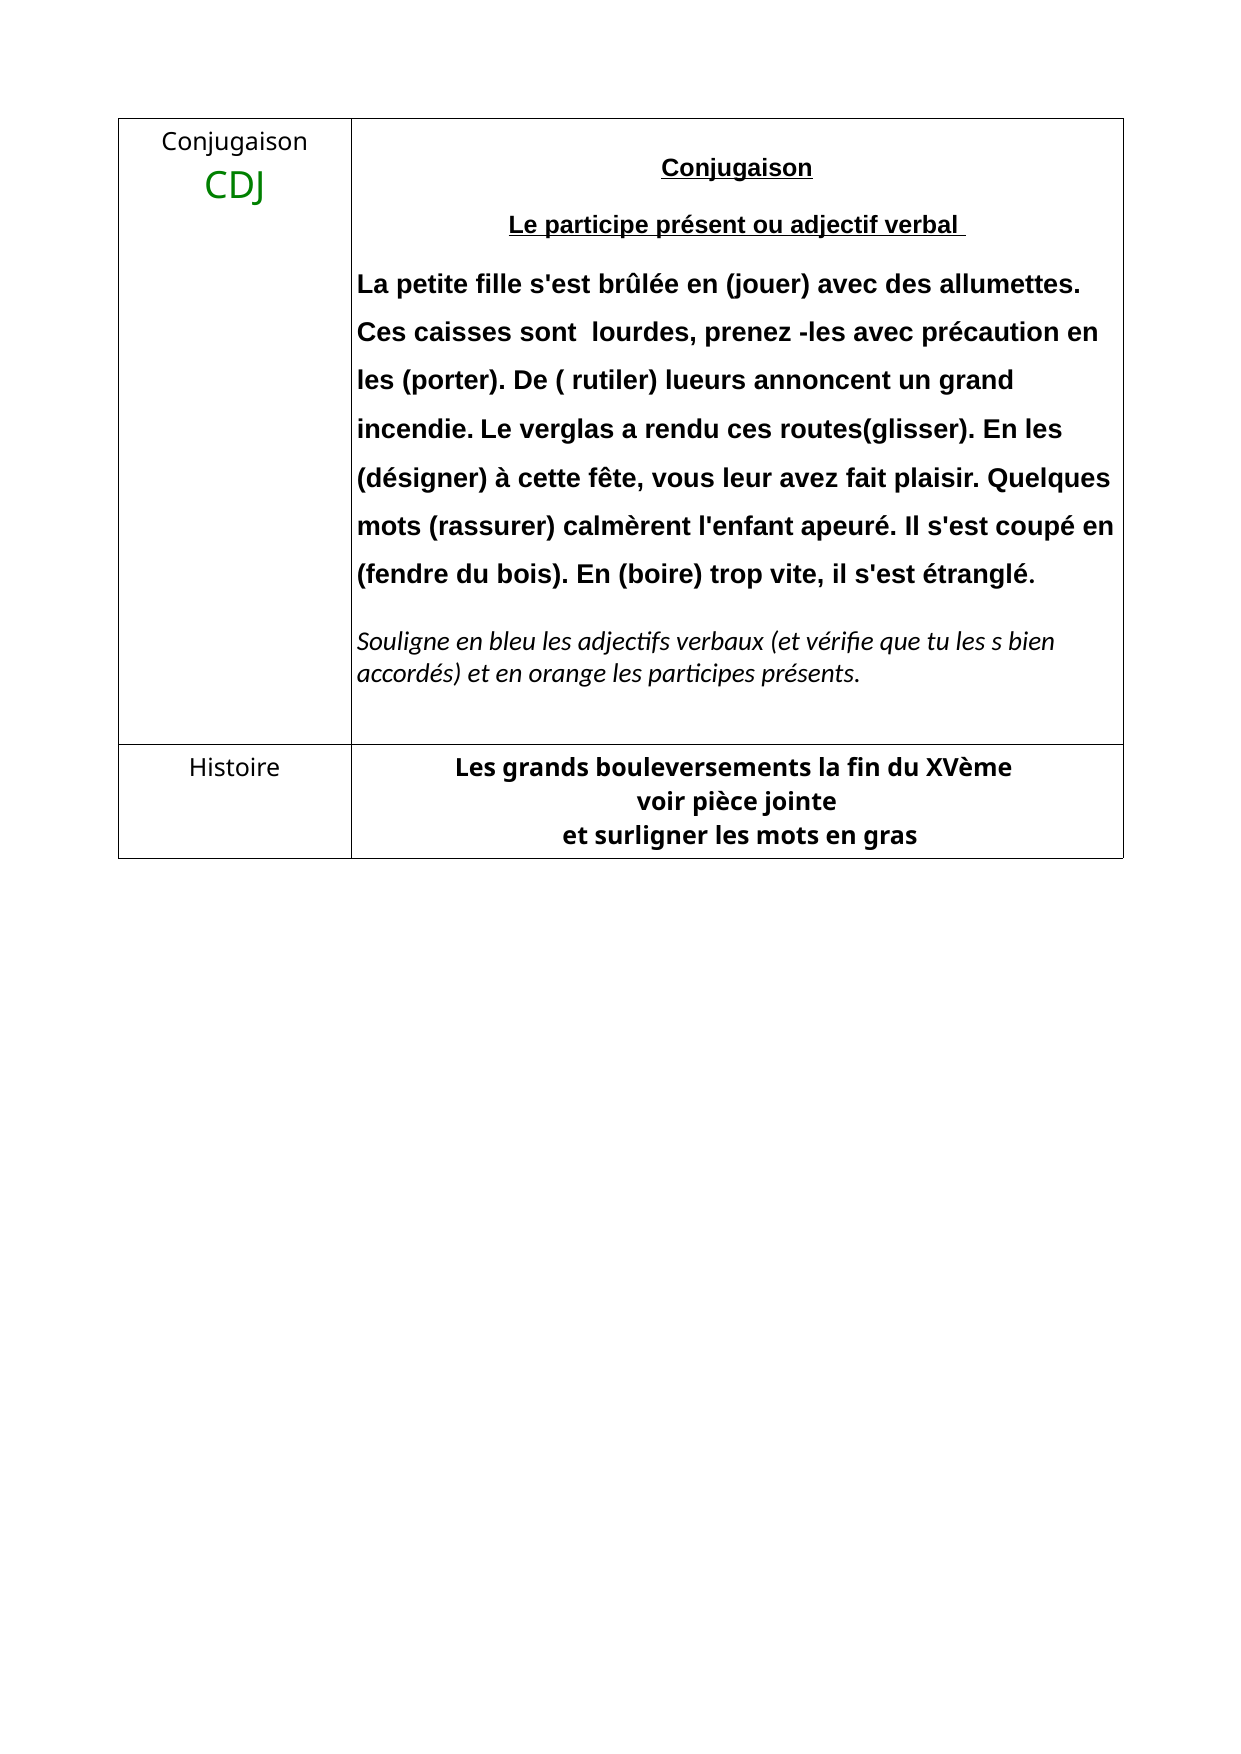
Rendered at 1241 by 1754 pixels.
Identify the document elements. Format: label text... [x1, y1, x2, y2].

table_cell Conjugaison CDJ [119, 119, 351, 744]
table_cell Les grands bouleversements la fin du XVème voir pièce jointe et surligner les mots en gras [352, 745, 1123, 857]
table_cell Conjugaison Le participe présent ou adjectif verbal La petite fille s'est brûlée en (jouer) avec des allumettes. Ces caisses sont lourdes, prenez -les avec précaution en les (porter). De ( rutiler) lueurs annoncent un grand incendie. Le verglas a rendu ces routes(glisser). En les (désigner) à cette fête, vous leur avez fait plaisir. Quelques mots (rassurer) calmèrent l'enfant apeuré. Il s'est coupé en (fendre du bois). En (boire) trop vite, il s'est étranglé. Souligne en bleu les adjectifs verbaux (et vérifie que tu les s bien accordés) et en orange les participes présents. [352, 119, 1123, 744]
table_cell Histoire [119, 745, 351, 857]
